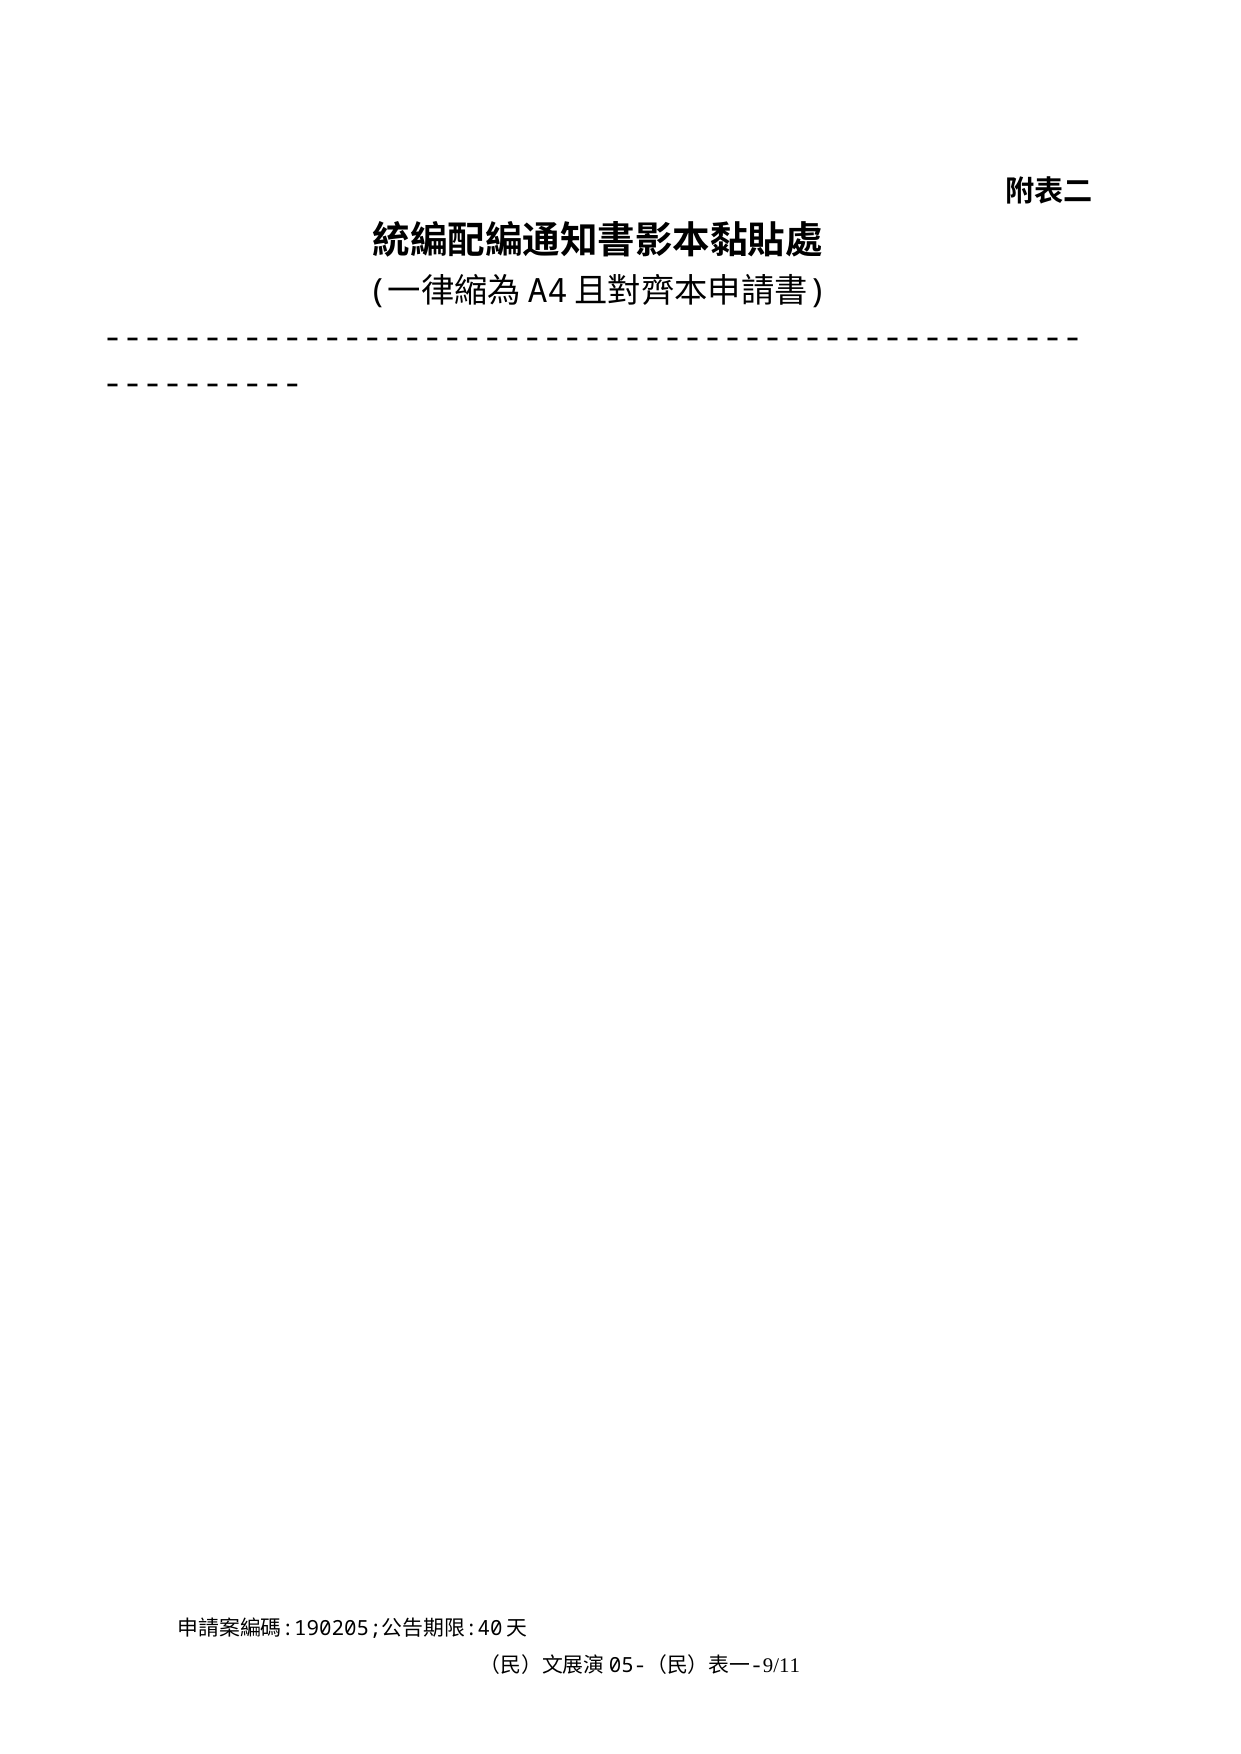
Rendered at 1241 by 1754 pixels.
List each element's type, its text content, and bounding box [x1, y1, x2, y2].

text 附表二 [102, 164, 1092, 210]
text 統編配編通知書影本黏貼處 [102, 210, 1092, 264]
text (一律縮為A4且對齊本申請書) [102, 264, 1092, 312]
text ----------------------------------------------------------- [102, 312, 1092, 404]
